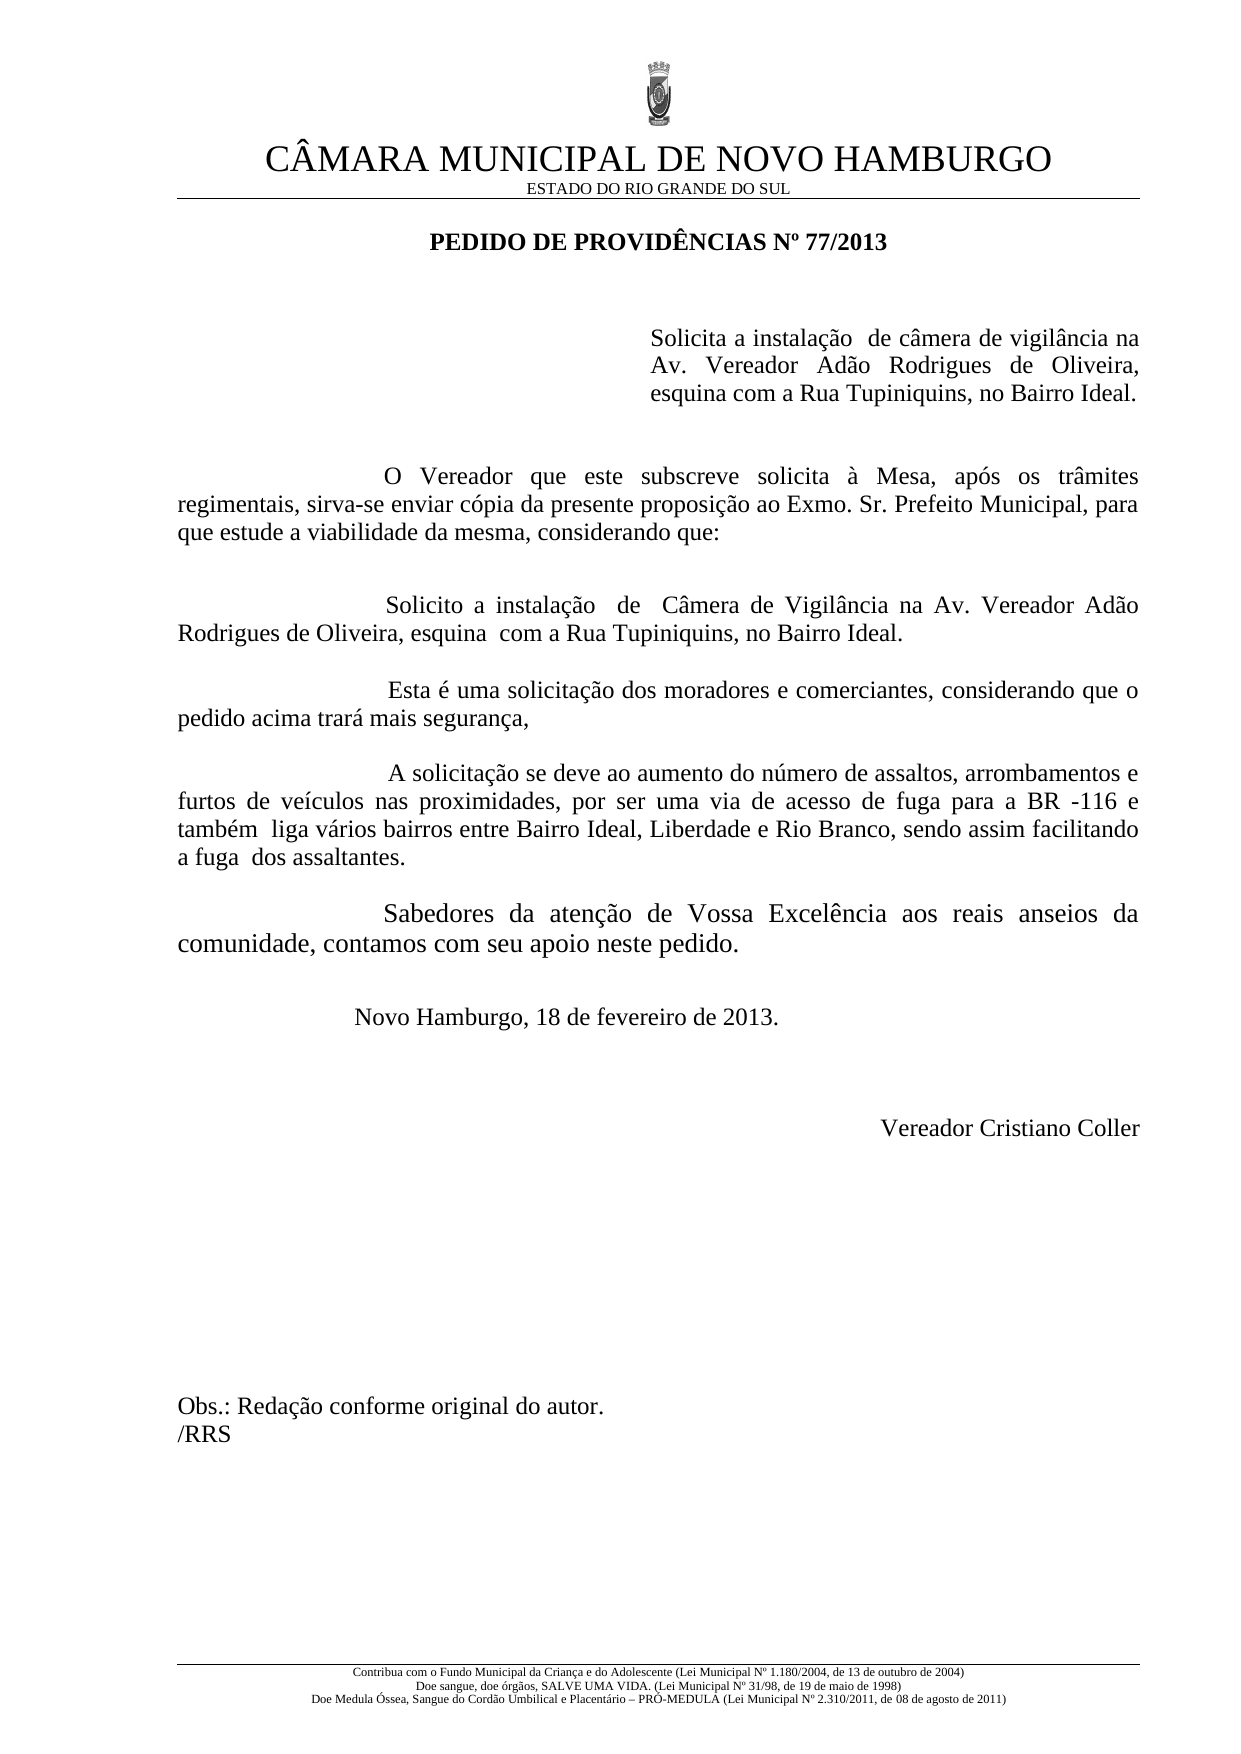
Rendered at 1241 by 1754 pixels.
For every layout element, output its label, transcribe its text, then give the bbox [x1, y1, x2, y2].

text Novo Hamburgo, 18 de fevereiro de 2013. [177, 1003, 1140, 1031]
text O Vereador que este subscreve solicita à Mesa, após os trâmites regimentais, sirva-se enviar cópia da presente proposição ao Exmo. Sr. Prefeito Municipal, para que estude a viabilidade da mesma, considerando que: [177, 462, 1140, 546]
text PEDIDO DE PROVIDÊNCIAS Nº 77/2013 [177, 228, 1140, 256]
text Solicito a instalação de Câmera de Vigilância na Av. Vereador Adão Rodrigues de Oliveira, esquina com a Rua Tupiniquins, no Bairro Ideal. [177, 591, 1140, 646]
text Vereador Cristiano Coller [177, 1114, 1140, 1142]
text Obs.: Redação conforme original do autor. [177, 1392, 1140, 1420]
text Sabedores da atenção de Vossa Excelência aos reais anseios da comunidade, contamos com seu apoio neste pedido. [177, 898, 1140, 958]
text /RRS [177, 1420, 1140, 1448]
text A solicitação se deve ao aumento do número de assaltos, arrombamentos e furtos de veículos nas proximidades, por ser uma via de acesso de fuga para a BR -116 e também liga vários bairros entre Bairro Ideal, Liberdade e Rio Branco, sendo assim facilitando a fuga dos assaltantes. [177, 759, 1140, 870]
text Esta é uma solicitação dos moradores e comerciantes, considerando que o pedido acima trará mais segurança, [177, 676, 1140, 732]
text Solicita a instalação de câmera de vigilância na Av. Vereador Adão Rodrigues de Oliveira, esquina com a Rua Tupiniquins, no Bairro Ideal. [650, 324, 1140, 407]
